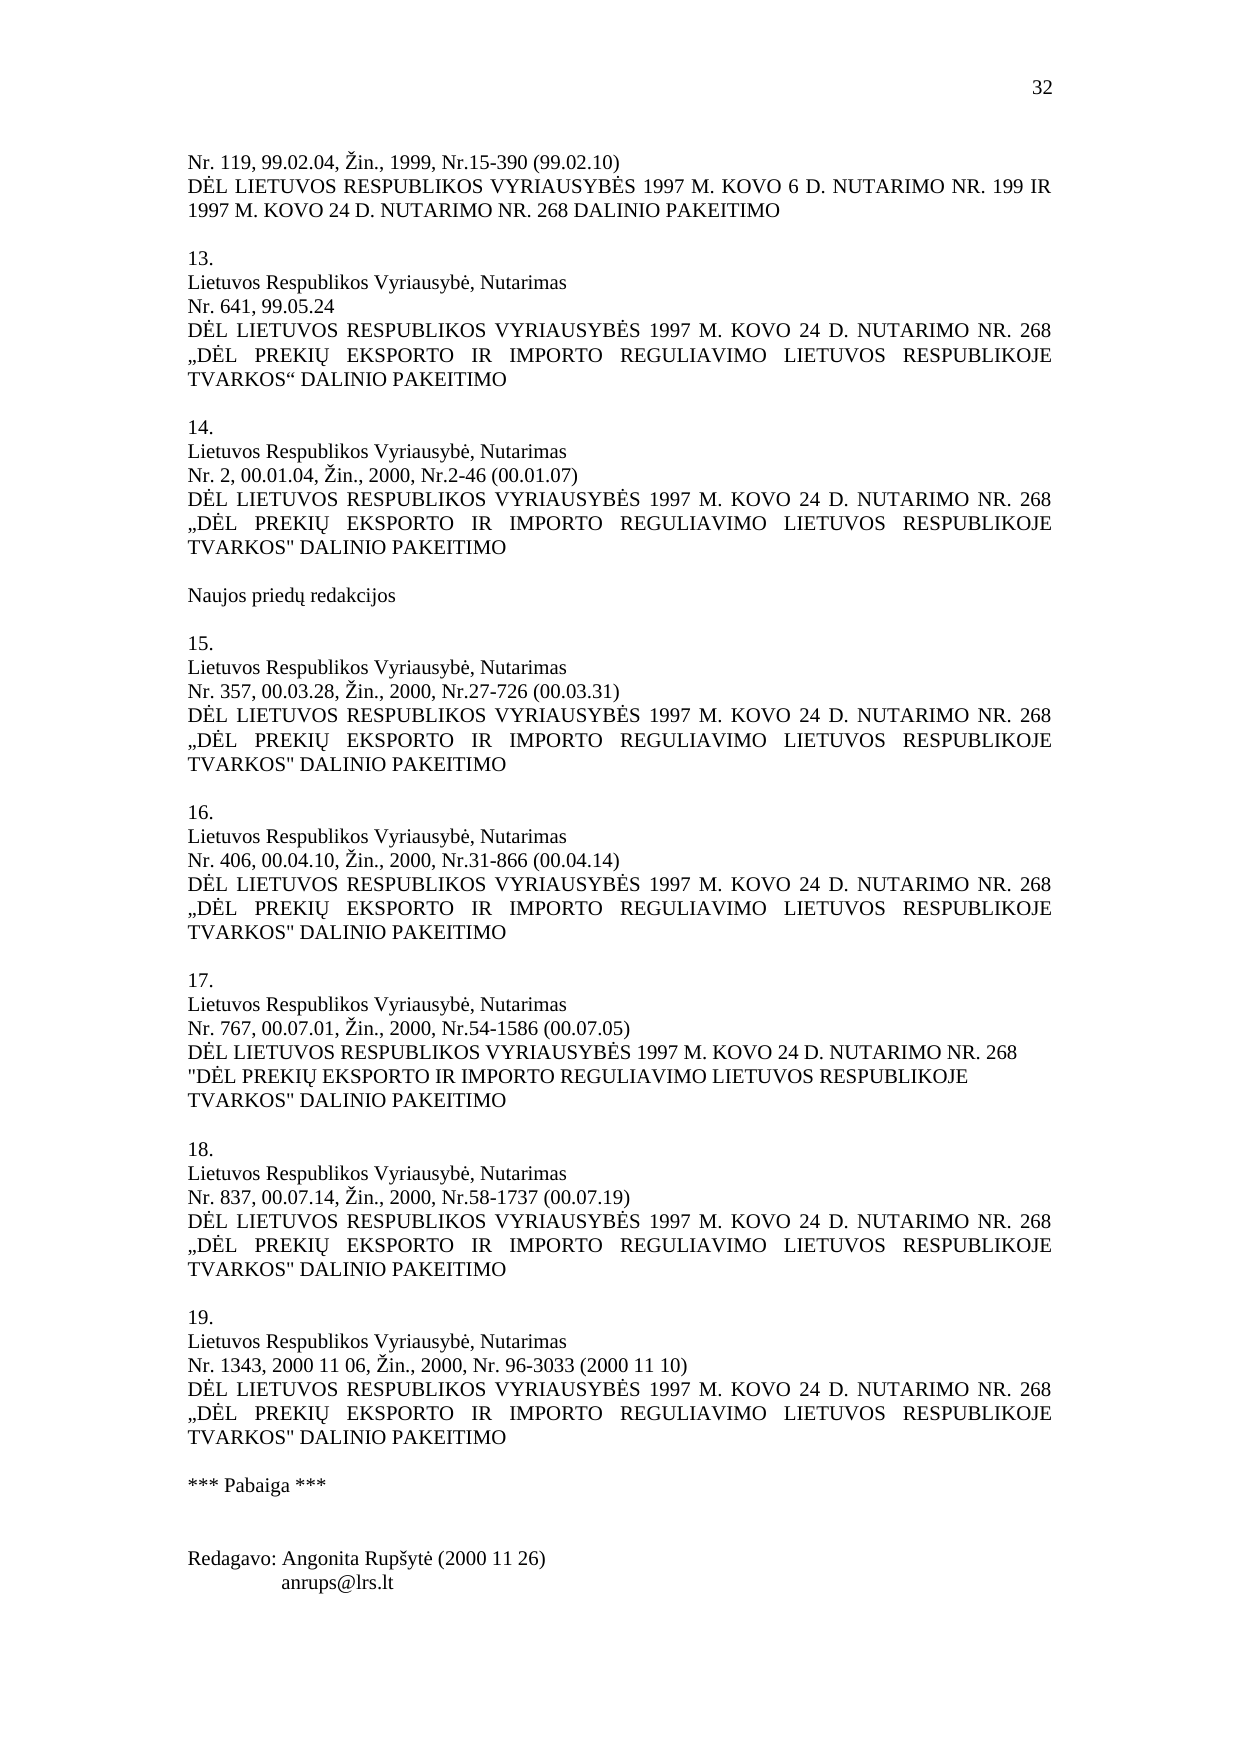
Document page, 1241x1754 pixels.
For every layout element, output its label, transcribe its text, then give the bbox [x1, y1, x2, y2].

text Lietuvos Respublikos Vyriausybė, Nutarimas [187, 1161, 1053, 1185]
text Nr. 1343, 2000 11 06, Žin., 2000, Nr. 96-3033 (2000 11 10) [187, 1353, 1053, 1377]
subtitle Naujos priedų redakcijos [187, 583, 1053, 607]
text Nr. 641, 99.05.24 [187, 294, 1053, 318]
text DĖL LIETUVOS RESPUBLIKOS VYRIAUSYBĖS 1997 M. KOVO 24 D. NUTARIMO NR. 268 „DĖL PREKIŲ EKSPORTO IR IMPORTO REGULIAVIMO LIETUVOS RESPUBLIKOJE TVARKOS" DALINIO PAKEITIMO [187, 1377, 1053, 1449]
text DĖL LIETUVOS RESPUBLIKOS VYRIAUSYBĖS 1997 M. KOVO 6 D. NUTARIMO NR. 199 IR 1997 M. KOVO 24 D. NUTARIMO NR. 268 DALINIO PAKEITIMO [187, 174, 1053, 222]
text *** Pabaiga *** [187, 1473, 1053, 1497]
text Lietuvos Respublikos Vyriausybė, Nutarimas [187, 655, 1053, 679]
text DĖL LIETUVOS RESPUBLIKOS VYRIAUSYBĖS 1997 M. KOVO 24 D. NUTARIMO NR. 268 „DĖL PREKIŲ EKSPORTO IR IMPORTO REGULIAVIMO LIETUVOS RESPUBLIKOJE TVARKOS" DALINIO PAKEITIMO [187, 703, 1053, 776]
text Nr. 837, 00.07.14, Žin., 2000, Nr.58-1737 (00.07.19) [187, 1185, 1053, 1209]
text 18. [187, 1137, 1053, 1161]
text 17. [187, 968, 1053, 992]
text 19. [187, 1305, 1053, 1329]
text 15. [187, 631, 1053, 655]
text Lietuvos Respublikos Vyriausybė, Nutarimas [187, 824, 1053, 848]
text DĖL LIETUVOS RESPUBLIKOS VYRIAUSYBĖS 1997 M. KOVO 24 D. NUTARIMO NR. 268 „DĖL PREKIŲ EKSPORTO IR IMPORTO REGULIAVIMO LIETUVOS RESPUBLIKOJE TVARKOS" DALINIO PAKEITIMO [187, 1209, 1053, 1281]
text Redagavo: Angonita Rupšytė (2000 11 26) [187, 1546, 1053, 1570]
text DĖL LIETUVOS RESPUBLIKOS VYRIAUSYBĖS 1997 M. KOVO 24 D. NUTARIMO NR. 268 „DĖL PREKIŲ EKSPORTO IR IMPORTO REGULIAVIMO LIETUVOS RESPUBLIKOJE TVARKOS" DALINIO PAKEITIMO [187, 487, 1053, 559]
text Lietuvos Respublikos Vyriausybė, Nutarimas [187, 270, 1053, 294]
text 16. [187, 800, 1053, 824]
text Lietuvos Respublikos Vyriausybė, Nutarimas [187, 992, 1053, 1016]
text DĖL LIETUVOS RESPUBLIKOS VYRIAUSYBĖS 1997 M. KOVO 24 D. NUTARIMO NR. 268 „DĖL PREKIŲ EKSPORTO IR IMPORTO REGULIAVIMO LIETUVOS RESPUBLIKOJE TVARKOS“ DALINIO PAKEITIMO [187, 318, 1053, 391]
text 13. [187, 246, 1053, 270]
text Nr. 119, 99.02.04, Žin., 1999, Nr.15-390 (99.02.10) [187, 150, 1053, 174]
text DĖL LIETUVOS RESPUBLIKOS VYRIAUSYBĖS 1997 M. KOVO 24 D. NUTARIMO NR. 268 "DĖL PREKIŲ EKSPORTO IR IMPORTO REGULIAVIMO LIETUVOS RESPUBLIKOJE TVARKOS" DALINIO PAKEITIMO [187, 1040, 1053, 1112]
text DĖL LIETUVOS RESPUBLIKOS VYRIAUSYBĖS 1997 M. KOVO 24 D. NUTARIMO NR. 268 „DĖL PREKIŲ EKSPORTO IR IMPORTO REGULIAVIMO LIETUVOS RESPUBLIKOJE TVARKOS" DALINIO PAKEITIMO [187, 872, 1053, 944]
text Nr. 406, 00.04.10, Žin., 2000, Nr.31-866 (00.04.14) [187, 848, 1053, 872]
text Nr. 357, 00.03.28, Žin., 2000, Nr.27-726 (00.03.31) [187, 679, 1053, 703]
text Lietuvos Respublikos Vyriausybė, Nutarimas [187, 439, 1053, 463]
text 14. [187, 415, 1053, 439]
text Nr. 767, 00.07.01, Žin., 2000, Nr.54-1586 (00.07.05) [187, 1016, 1053, 1040]
text Lietuvos Respublikos Vyriausybė, Nutarimas [187, 1329, 1053, 1353]
text Nr. 2, 00.01.04, Žin., 2000, Nr.2-46 (00.01.07) [187, 463, 1053, 487]
text anrups@lrs.lt [187, 1570, 1053, 1594]
